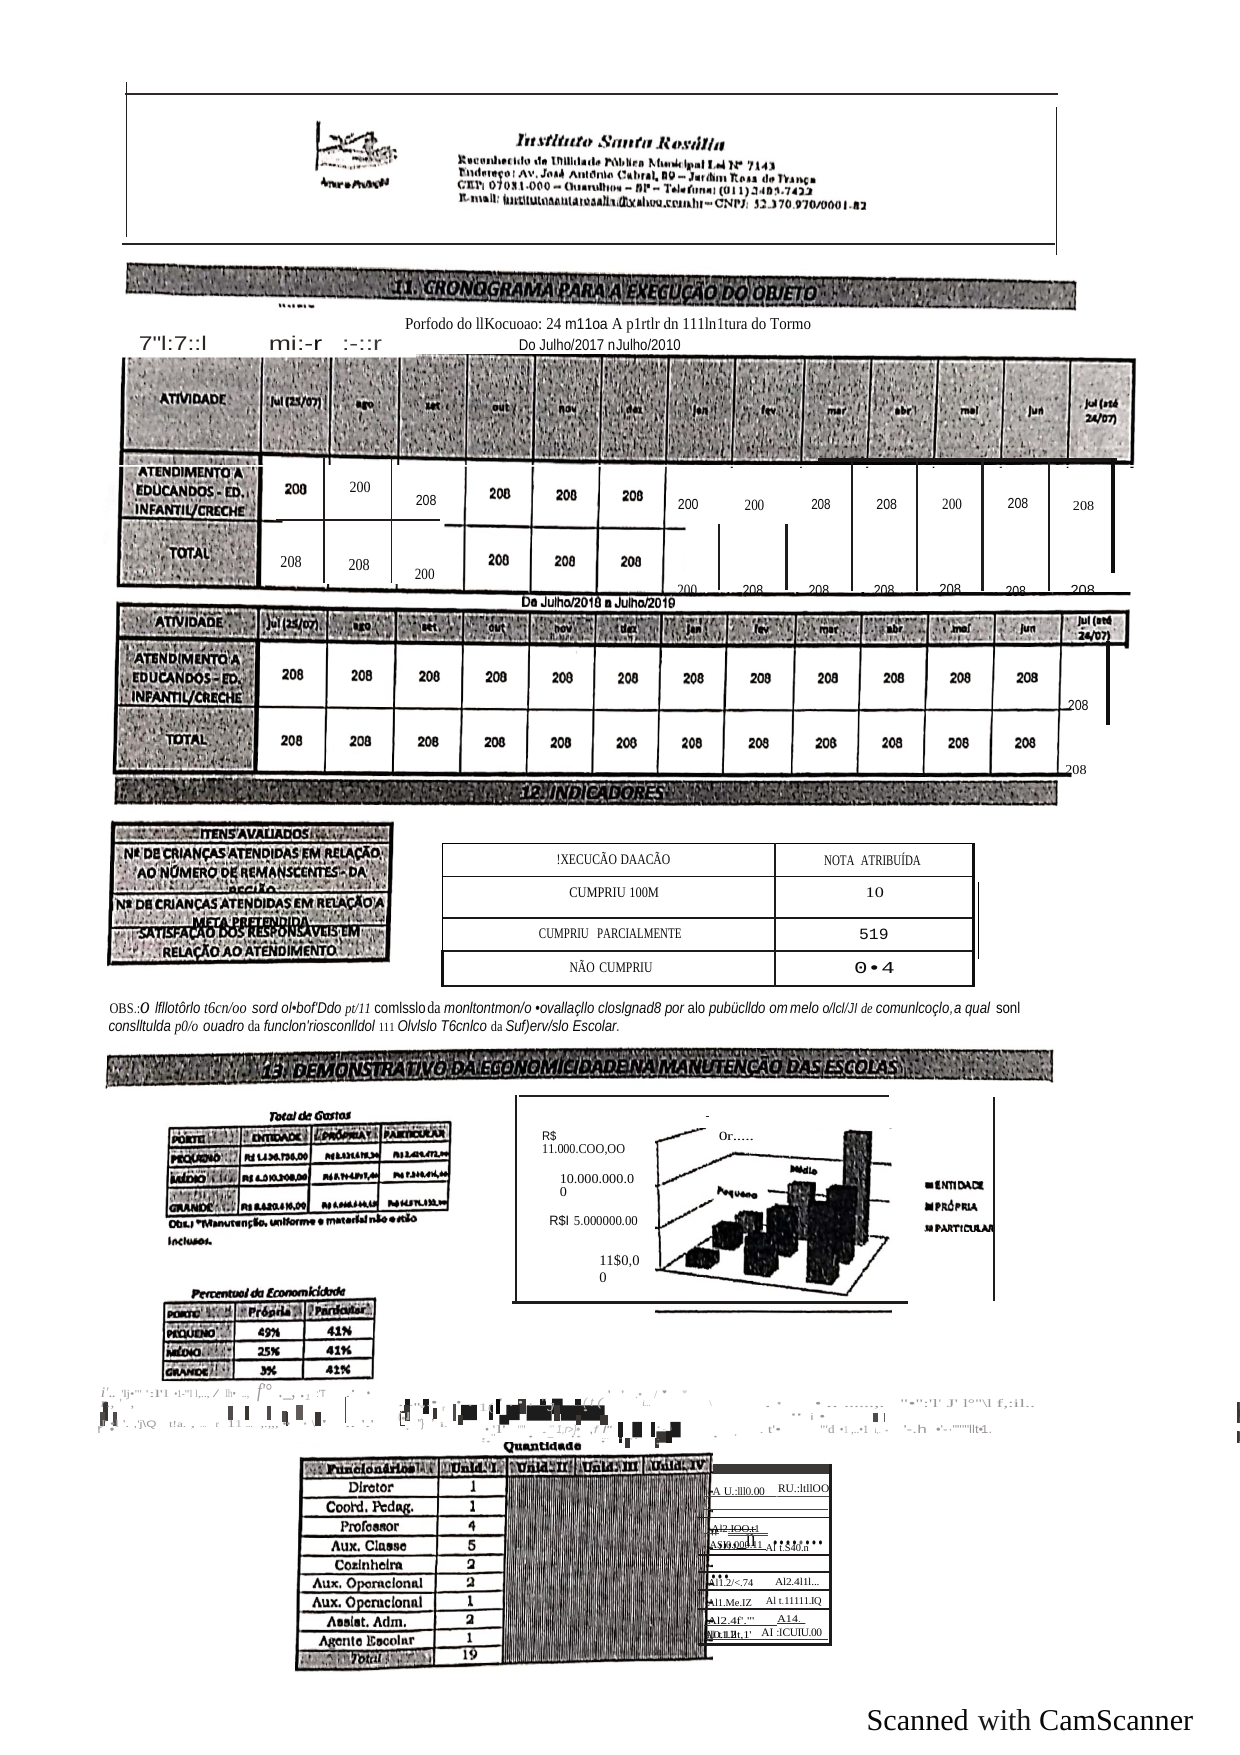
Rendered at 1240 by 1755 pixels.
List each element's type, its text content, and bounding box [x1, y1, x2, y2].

table_cell A U.:lll0.00 RU.:ltllOO Al2.l'tt,44 RUl'tt.44 [713, 1474, 829, 1496]
text • [527, 1424, 552, 1442]
text . ." .• r • . 1( ' . • ' "J ( , ' [410, 1400, 499, 1415]
text - • • [552, 1436, 581, 1441]
text . • • .. ......,. "•":'l' J' l°"\l f,:il.. [764, 1400, 1192, 1409]
table_cell Al1.Me.IZ Al t.11111.IQ [713, 1591, 829, 1607]
list ,f l" [585, 1423, 618, 1436]
text "' 1,r>} [548, 1423, 581, 1436]
text 208 [1137, 498, 1192, 513]
subtitle Porfodo do llKocuoao: 24 m11oa A p1rtlr dn 111ln1tura do Tormo [405, 314, 1192, 333]
text "'' [514, 1423, 525, 1436]
table_cell Al1.2/<.74 Al2.4l1l... [713, 1573, 829, 1589]
text . [541, 1424, 552, 1436]
text 208 [85, 762, 103, 777]
text 208 208 [1137, 581, 1192, 599]
text • 'l' [485, 1423, 509, 1436]
text conslltulda p0/o ouadro da funclon'riosconlldol 111 Olvlslo T6cnlco da Suf)erv/slo Escolar. [108, 1018, 1192, 1035]
table_cell 0•4 [776, 969, 972, 985]
list ,f l" [623, 1423, 632, 1436]
table_cell NÃO CUMPRIU [444, 969, 774, 985]
text i'.. 'lj•"' ':l'l •1-"'l l,.., / Ih• .., f'° ._, .1 :'T .' • r., ' , [101, 1391, 385, 1409]
text "'d •1 ,..•1 i,. • '-.h •'-·"""'llt•1. [820, 1423, 1192, 1436]
text 200 [85, 478, 103, 496]
table_cell Al2.4f'."' A14. ll0.12 Alt,,.._n IU t.mn [713, 1610, 829, 1643]
text • [514, 1436, 527, 1441]
table_cell Al2.IOO.t1 ASI0.000.11 Al t.S40.n IUe.1...IO [713, 1518, 829, 1553]
table_header [713, 1464, 829, 1474]
text . t'• [702, 1423, 781, 1436]
text ,J' •l '. ,'j\Q t!a. , ... r 11 ... ,.,,, •• • \ ' .. '.' r • [97, 1423, 378, 1434]
text 7"l:7::l mi:-r :-::r Do Julho/2017 nJulho/2010 [138, 333, 1192, 355]
text I "} , i. ' [405, 1423, 463, 1434]
text , " •• [481, 1436, 509, 1442]
subtitle 208 208 [85, 552, 103, 574]
table_cell [713, 1556, 829, 1571]
text 208 [85, 696, 103, 713]
text ( t ( ' ' .•i... / ' ' \ • [601, 1400, 725, 1415]
text OBS.:o lfllotôrlo t6cn/oo sord ol•bof'Ddo pt/11 comlssloda monltontmon/o •ovallaçllo closlgnad8 por alo pubüclldo ommelo o/lcl/JI de comunlcoçlo,a qual sonl [109, 993, 1192, 1018]
text • ' [714, 1436, 781, 1441]
table_cell A U.:lll0.00 RU.:ltllOO Al2.l'tt,44 RUl'tt.44 [713, 1497, 829, 1516]
text '' i • [791, 1409, 1192, 1423]
